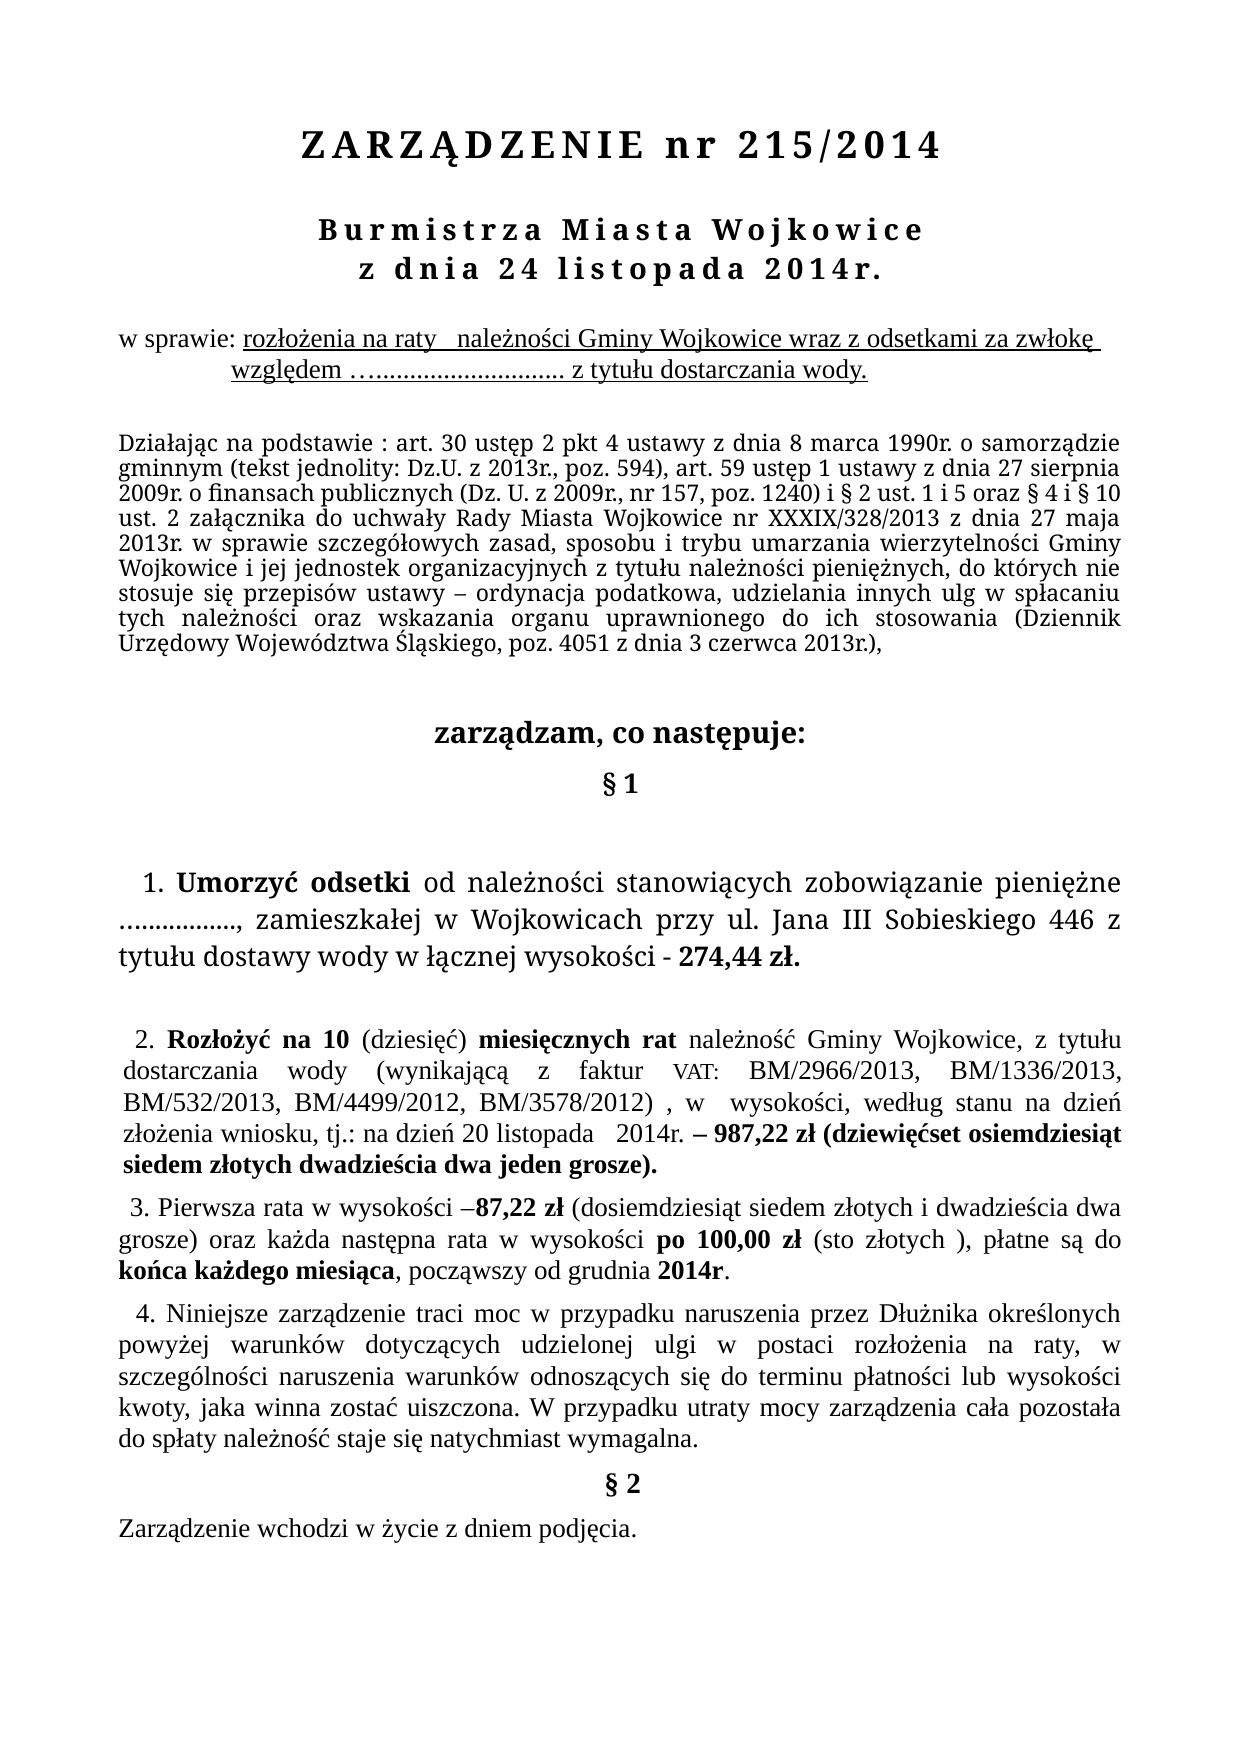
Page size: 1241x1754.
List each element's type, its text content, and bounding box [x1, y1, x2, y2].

text 3. Pierwsza rata w wysokości –87,22 zł (dosiemdziesiąt siedem złotych i dwadzieścia dwa grosze) oraz każda następna rata w wysokości po 100,00 zł (sto złotych ), płatne są do końca każdego miesiąca, począwszy od grudnia 2014r. [75, 1192, 1122, 1285]
text 4. Niniejsze zarządzenie traci moc w przypadku naruszenia przez Dłużnika określonych powyżej warunków dotyczących udzielonej ulgi w postaci rozłożenia na raty, w szczególności naruszenia warunków odnoszących się do terminu płatności lub wysokości kwoty, jaka winna zostać uiszczona. W przypadku utraty mocy zarządzenia cała pozostała do spłaty należność staje się natychmiast wymagalna. [75, 1297, 1122, 1453]
text Działając na podstawie : art. 30 ustęp 2 pkt 4 ustawy z dnia 8 marca 1990r. o samorządzie gminnym (tekst jednolity: Dz.U. z 2013r., poz. 594), art. 59 ustęp 1 ustawy z dnia 27 sierpnia 2009r. o finansach publicznych (Dz. U. z 2009r., nr 157, poz. 1240) i § 2 ust. 1 i 5 oraz § 4 i § 10 ust. 2 załącznika do uchwały Rady Miasta Wojkowice nr XXXIX/328/2013 z dnia 27 maja 2013r. w sprawie szczegółowych zasad, sposobu i trybu umarzania wierzytelności Gminy Wojkowice i jej jednostek organizacyjnych z tytułu należności pieniężnych, do których nie stosuje się przepisów ustawy – ordynacja podatkowa, udzielania innych ulg w spłacaniu tych należności oraz wskazania organu uprawnionego do ich stosowania (Dziennik Urzędowy Województwa Śląskiego, poz. 4051 z dnia 3 czerwca 2013r.), [118, 431, 1122, 656]
text w sprawie: rozłożenia na raty należności Gminy Wojkowice wraz z odsetkami za zwłokę względem …............................ z tytułu dostarczania wody. [118, 322, 1122, 384]
text § 1 [118, 764, 1122, 801]
text 1. Umorzyć odsetki od należności stanowiących zobowiązanie pieniężne ….............., zamieszkałej w Wojkowicach przy ul. Jana III Sobieskiego 446 z tytułu dostawy wody w łącznej wysokości - 274,44 zł. [118, 863, 1122, 974]
text zarządzam, co następuje: [118, 712, 1122, 752]
text § 2 [75, 1466, 1122, 1499]
text Zarządzenie wchodzi w życie z dniem podjęcia. [118, 1512, 1122, 1543]
text z dnia 24 listopada 2014r. [118, 248, 1122, 288]
text 2. Rozłożyć na 10 (dziesięć) miesięcznych rat należność Gminy Wojkowice, z tytułu dostarczania wody (wynikającą z faktur VAT: BM/2966/2013, BM/1336/2013, BM/532/2013, BM/4499/2012, BM/3578/2012) , w wysokości, według stanu na dzień złożenia wniosku, tj.: na dzień 20 listopada 2014r. – 987,22 zł (dziewięćset osiemdziesiąt siedem złotych dwadzieścia dwa jeden grosze). [123, 1023, 1122, 1179]
subtitle Burmistrza Miasta Wojkowice [118, 209, 1122, 248]
subtitle ZARZĄDZENIE nr 215/2014 [118, 118, 1122, 169]
